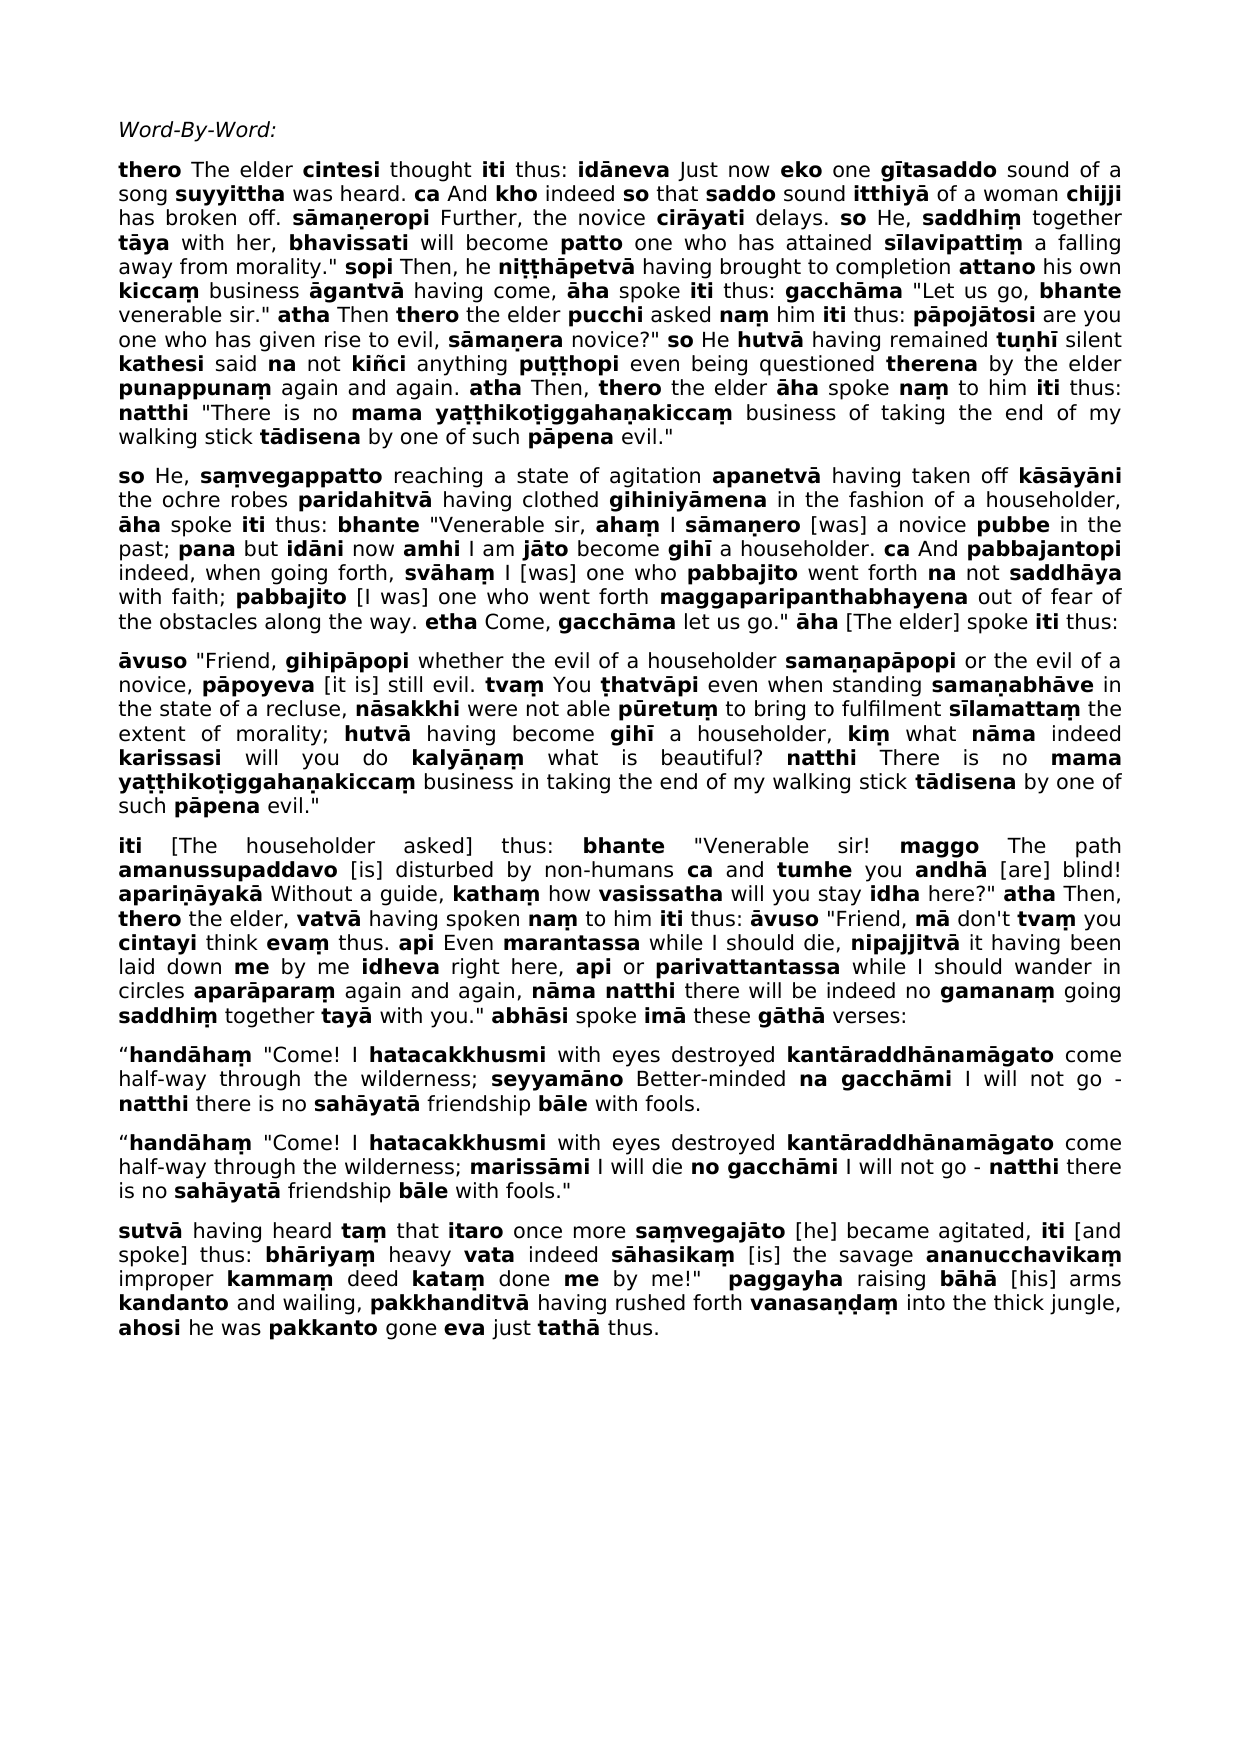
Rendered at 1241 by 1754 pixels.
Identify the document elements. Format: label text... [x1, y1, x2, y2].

text iti [The householder asked] thus: bhante "Venerable sir! maggo The path amanussupaddavo [is] disturbed by non-humans ca and tumhe you andhā [are] blind! apariṇāyakā Without a guide, kathaṃ how vasissatha will you stay idha here?" atha Then, thero the elder, vatvā having spoken naṃ to him iti thus: āvuso "Friend, mā don't tvaṃ you cintayi think evaṃ thus. api Even marantassa while I should die, nipajjitvā it having been laid down me by me idheva right here, api or parivattantassa while I should wander in circles aparāparaṃ again and again, nāma natthi there will be indeed no gamanaṃ going saddhiṃ together tayā with you." abhāsi spoke imā these gāthā verses: [118, 834, 1122, 1028]
text sutvā having heard taṃ that itaro once more saṃvegajāto [he] became agitated, iti [and spoke] thus: bhāriyaṃ heavy vata indeed sāhasikaṃ [is] the savage ananucchavikaṃ improper kammaṃ deed kataṃ done me by me!" paggayha raising bāhā [his] arms kandanto and wailing, pakkhanditvā having rushed forth vanasaṇḍaṃ into the thick jungle, ahosi he was pakkanto gone eva just tathā thus. [118, 1219, 1122, 1340]
text “handāhaṃ "Come! I hatacakkhusmi with eyes destroyed kantāraddhānamāgato come half-way through the wilderness; seyyamāno Better-minded na gacchāmi I will not go - natthi there is no sahāyatā friendship bāle with fools. [118, 1043, 1122, 1116]
text “handāhaṃ "Come! I hatacakkhusmi with eyes destroyed kantāraddhānamāgato come half-way through the wilderness; marissāmi I will die no gacchāmi I will not go - natthi there is no sahāyatā friendship bāle with fools." [118, 1131, 1122, 1204]
text āvuso "Friend, gihipāpopi whether the evil of a householder samaṇapāpopi or the evil of a novice, pāpoyeva [it is] still evil. tvaṃ You ṭhatvāpi even when standing samaṇabhāve in the state of a recluse, nāsakkhi were not able pūretuṃ to bring to fulfilment sīlamattaṃ the extent of morality; hutvā having become gihī a householder, kiṃ what nāma indeed karissasi will you do kalyāṇaṃ what is beautiful? natthi There is no mama yaṭṭhikoṭiggahaṇakiccaṃ business in taking the end of my walking stick tādisena by one of such pāpena evil." [118, 649, 1122, 819]
text Word-By-Word: [118, 118, 1122, 143]
text so He, saṃvegappatto reaching a state of agitation apanetvā having taken off kāsāyāni the ochre robes paridahitvā having clothed gihiniyāmena in the fashion of a householder, āha spoke iti thus: bhante "Venerable sir, ahaṃ I sāmaṇero [was] a novice pubbe in the past; pana but idāni now amhi I am jāto become gihī a householder. ca And pabbajantopi indeed, when going forth, svāhaṃ I [was] one who pabbajito went forth na not saddhāya with faith; pabbajito [I was] one who went forth maggaparipanthabhayena out of fear of the obstacles along the way. etha Come, gacchāma let us go." āha [The elder] spoke iti thus: [118, 464, 1122, 634]
text thero The elder cintesi thought iti thus: idāneva Just now eko one gītasaddo sound of a song suyyittha was heard. ca And kho indeed so that saddo sound itthiyā of a woman chijji has broken off. sāmaṇeropi Further, the novice cirāyati delays. so He, saddhiṃ together tāya with her, bhavissati will become patto one who has attained sīlavipattiṃ a falling away from morality." sopi Then, he niṭṭhāpetvā having brought to completion attano his own kiccaṃ business āgantvā having come, āha spoke iti thus: gacchāma "Let us go, bhante venerable sir." atha Then thero the elder pucchi asked naṃ him iti thus: pāpojātosi are you one who has given rise to evil, sāmaṇera novice?" so He hutvā having remained tuṇhī silent kathesi said na not kiñci anything puṭṭhopi even being questioned therena by the elder punappunaṃ again and again. atha Then, thero the elder āha spoke naṃ to him iti thus: natthi "There is no mama yaṭṭhikoṭiggahaṇakiccaṃ business of taking the end of my walking stick tādisena by one of such pāpena evil." [118, 158, 1122, 449]
